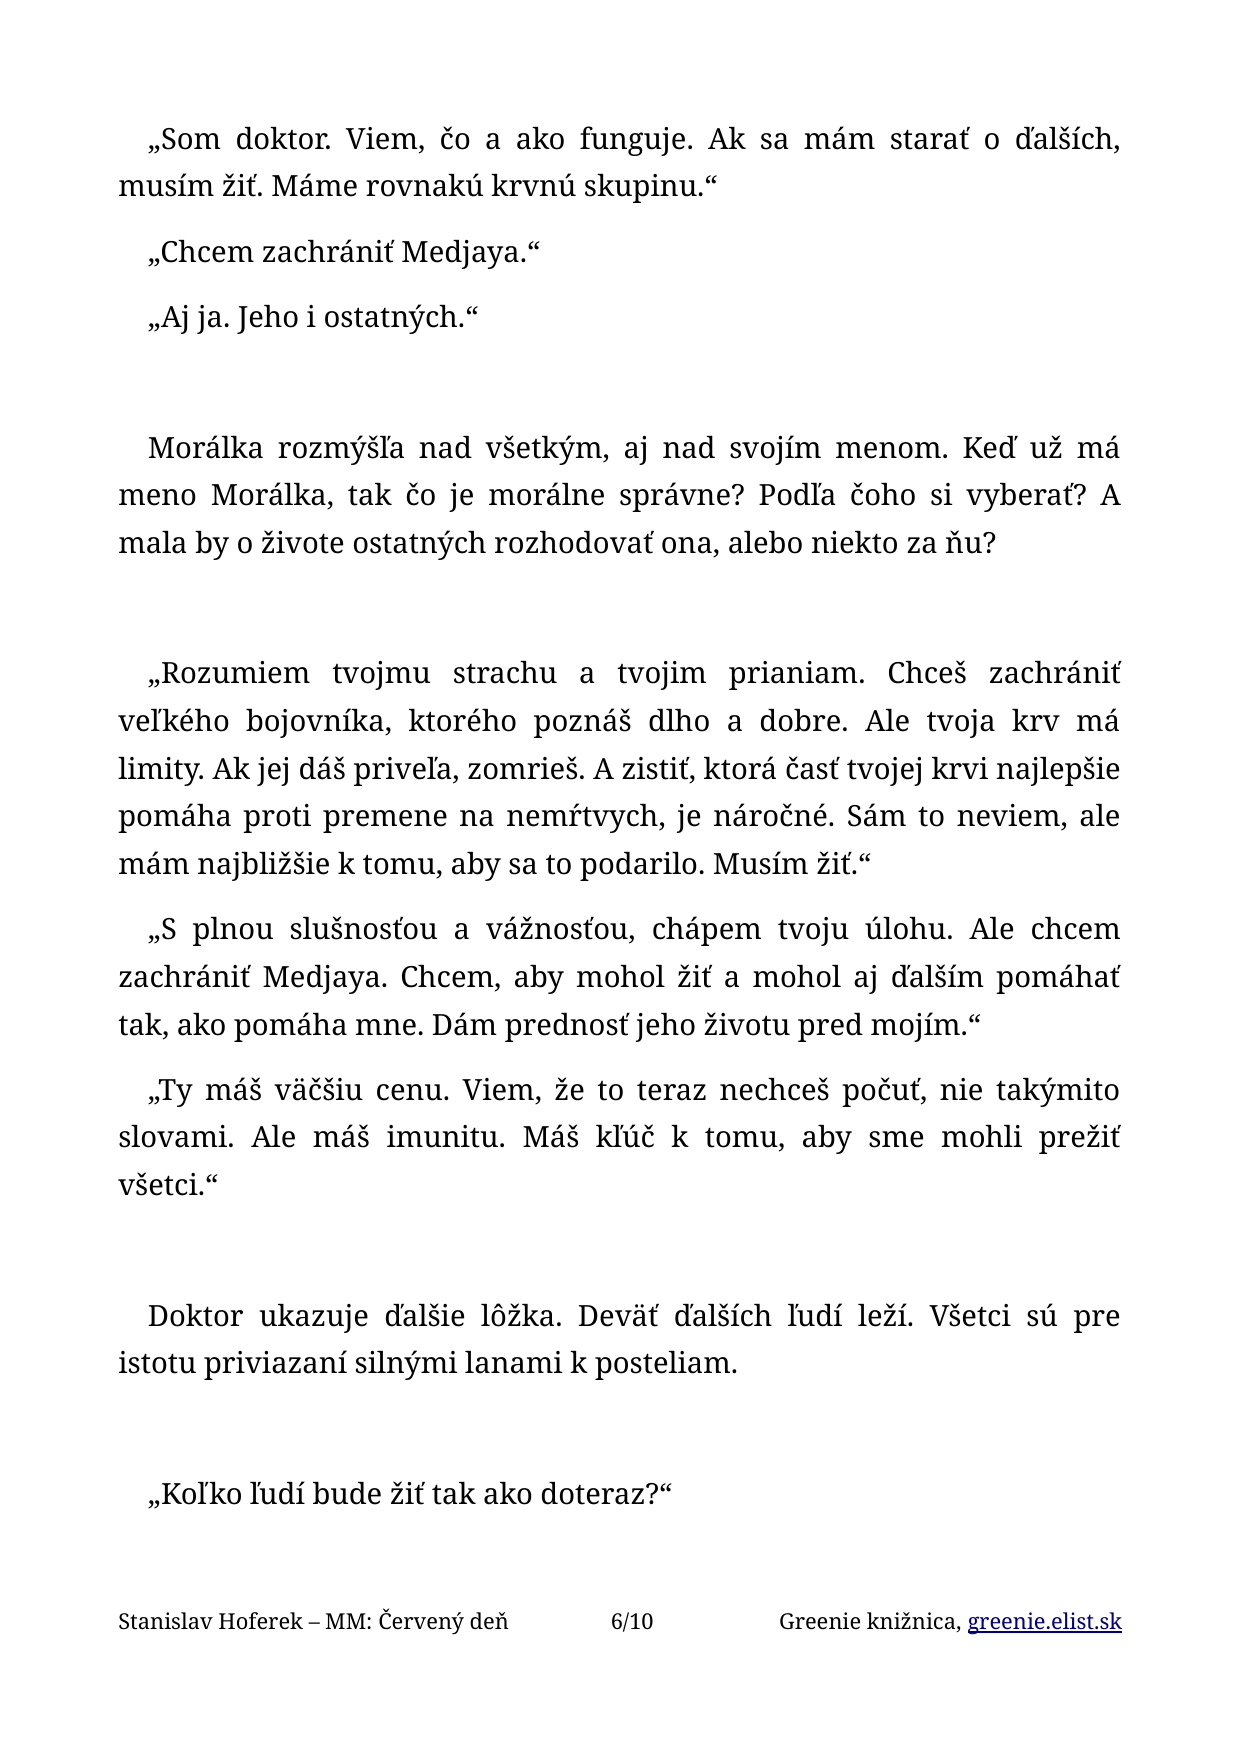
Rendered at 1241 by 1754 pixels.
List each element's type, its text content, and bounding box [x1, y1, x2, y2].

text „Som doktor. Viem, čo a ako funguje. Ak sa mám starať o ďalších, musím žiť. Máme rovnakú krvnú skupinu.“ [118, 118, 1122, 205]
text „Ty máš väčšiu cenu. Viem, že to teraz nechceš počuť, nie takýmito slovami. Ale máš imunitu. Máš kľúč k tomu, aby sme mohli prežiť všetci.“ [118, 1069, 1122, 1204]
text „Chcem zachrániť Medjaya.“ [118, 231, 1122, 271]
text „Rozumiem tvojmu strachu a tvojim prianiam. Chceš zachrániť veľkého bojovníka, ktorého poznáš dlho a dobre. Ale tvoja krv má limity. Ak jej dáš priveľa, zomrieš. A zistiť, ktorá časť tvojej krvi najlepšie pomáha proti premene na nemŕtvych, je náročné. Sám to neviem, ale mám najbližšie k tomu, aby sa to podarilo. Musím žiť.“ [118, 653, 1122, 883]
text Doktor ukazuje ďalšie lôžka. Deväť ďalších ľudí leží. Všetci sú pre istotu priviazaní silnými lanami k posteliam. [118, 1295, 1122, 1382]
text „Koľko ľudí bude žiť tak ako doteraz?“ [118, 1473, 1122, 1513]
text Morálka rozmýšľa nad všetkým, aj nad svojím menom. Keď už má meno Morálka, tak čo je morálne správne? Podľa čoho si vyberať? A mala by o živote ostatných rozhodovať ona, alebo niekto za ňu? [118, 427, 1122, 562]
text „Aj ja. Jeho i ostatných.“ [118, 296, 1122, 336]
text „S plnou slušnosťou a vážnosťou, chápem tvoju úlohu. Ale chcem zachrániť Medjaya. Chcem, aby mohol žiť a mohol aj ďalším pomáhať tak, ako pomáha mne. Dám prednosť jeho životu pred mojím.“ [118, 908, 1122, 1043]
